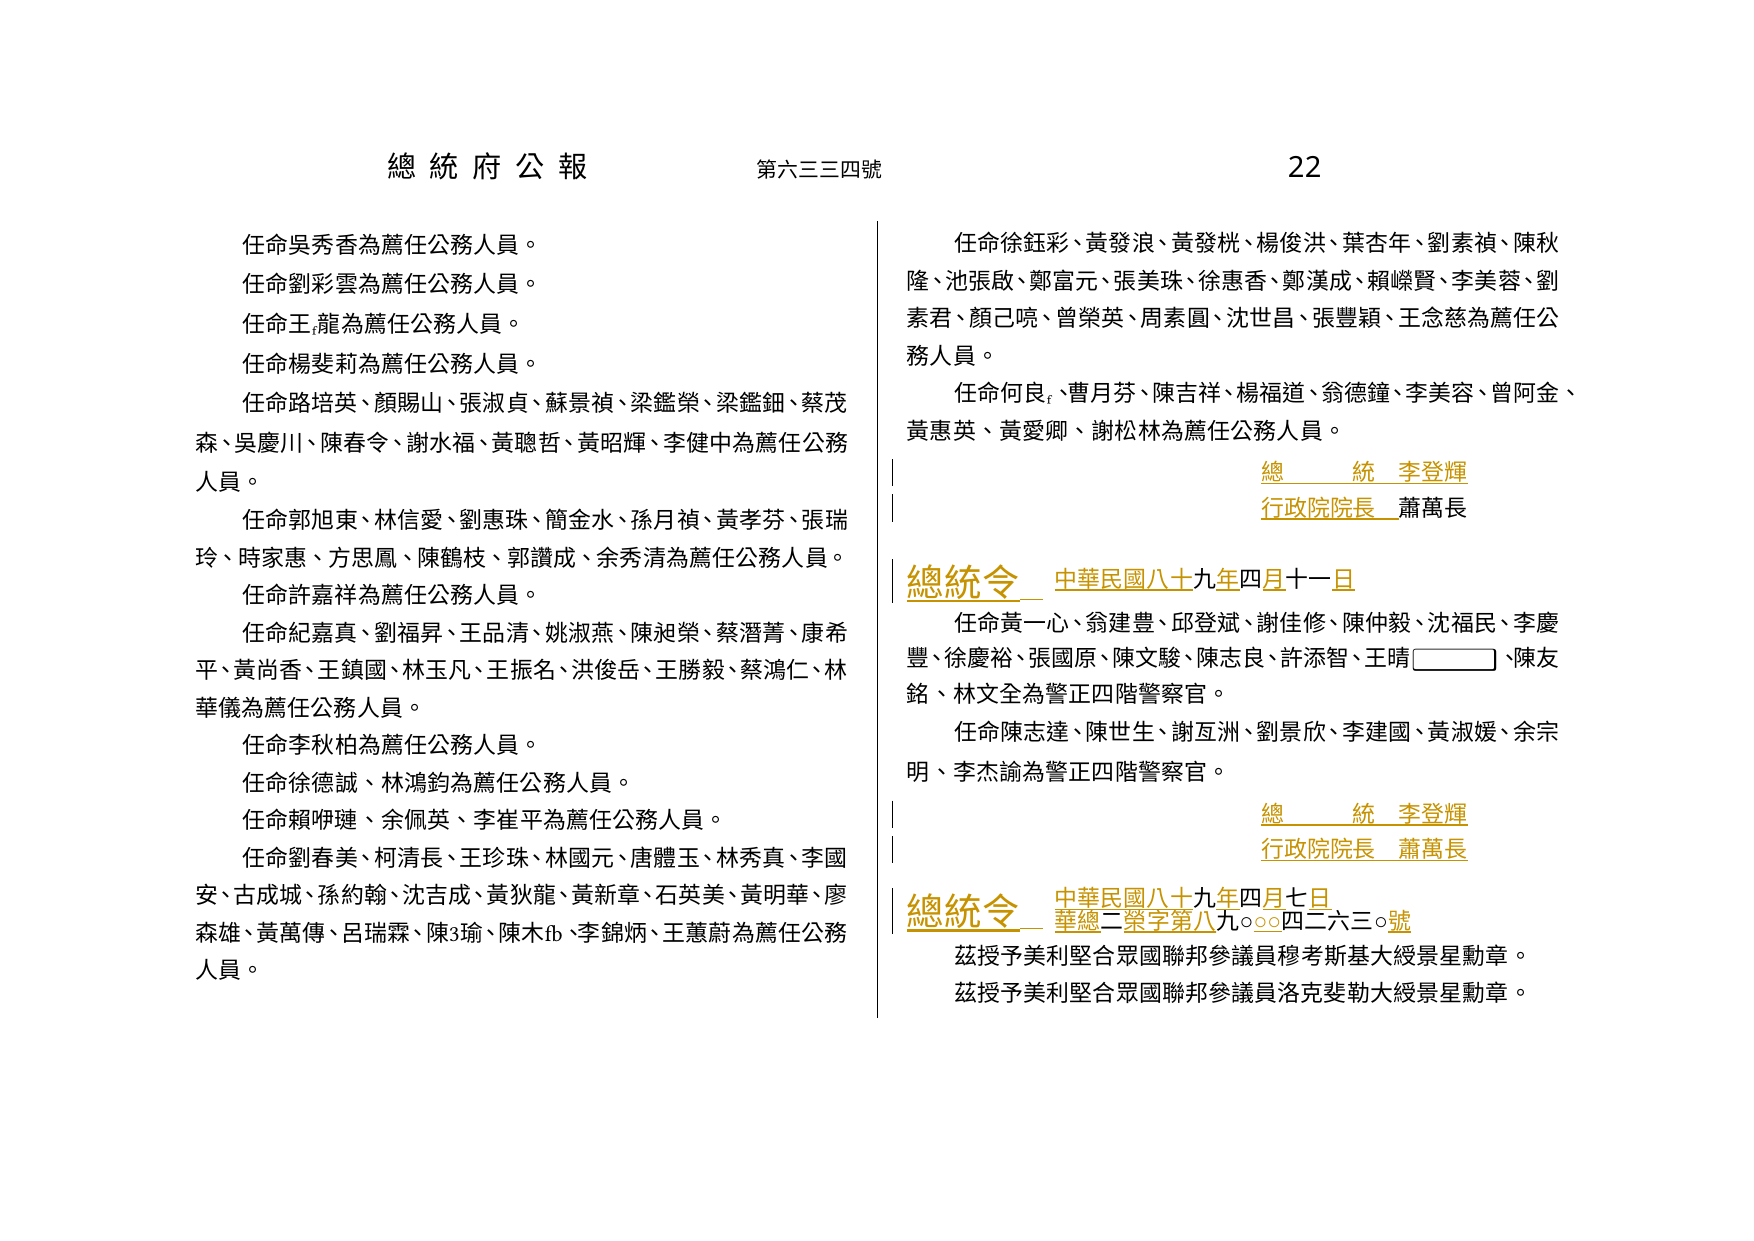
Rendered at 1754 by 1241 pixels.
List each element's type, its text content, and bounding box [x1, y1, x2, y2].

table_header 總統令 [904, 888, 1051, 934]
text 任命吳秀香為薦任公務人員。 [195, 222, 847, 261]
table_header 中華民國八十九年四月七日 華總二榮字第八九○○○四二六三○號 [1051, 888, 1564, 934]
text 任命許嘉祥為薦任公務人員。 [195, 574, 847, 611]
table_header 中華民國八十九年四月十一日 [1051, 559, 1564, 603]
text 行政院院長 蕭萬長 [907, 494, 1559, 522]
text 任命郭旭東、林信愛、劉惠珠、簡金水、孫月禎、黃孝芬、張瑞玲、時家惠、方思鳳、陳鶴枝、郭讚成、余秀清為薦任公務人員。 [195, 499, 847, 574]
text 總 統 李登輝 [907, 459, 1559, 486]
text 任命李秋柏為薦任公務人員。 [195, 724, 847, 761]
text 任命賴咿璉、余佩英、李崔平為薦任公務人員。 [195, 799, 847, 836]
text 任命劉彩雲為薦任公務人員。 [195, 261, 847, 301]
text 任命徐鈺彩、黃發浪、黃發桄、楊俊洪、葉杏年、劉素禎、陳秋隆、池張啟、鄭富元、張美珠、徐惠香、鄭漢成、賴嶸賢、李美蓉、劉素君、顏己喨、曾榮英、周素圓、沈世昌、張豐穎、王念慈為薦任公務人員。 [907, 222, 1559, 372]
text 任命劉春美、柯清長、王珍珠、林國元、唐體玉、林秀真、李國安、古成城、孫約翰、沈吉成、黃狄龍、黃新章、石英美、黃明華、廖森雄、黃萬傳、呂瑞霖、陳瑜、陳木、李錦炳、王蕙蔚為薦任公務人員。 [195, 836, 847, 986]
text 任命黃一心、翁建豊、邱登斌、謝佳修、陳仲毅、沈福民、李慶豐、徐慶裕、張國原、陳文駿、陳志良、許添智、王晴、陳友銘、林文全為警正四階警察官。 [907, 603, 1559, 709]
text 任命路培英、顏賜山、張淑貞、蘇景禎、梁鑑榮、梁鑑鈿、蔡茂森、吳慶川、陳春令、謝水福、黃聰哲、黃昭輝、李健中為薦任公務人員。 [195, 380, 847, 499]
table_header 總統令 [904, 559, 1051, 603]
text 茲授予美利堅合眾國聯邦參議員洛克斐勒大綬景星勳章。 [907, 972, 1559, 1009]
text 任命王龍為薦任公務人員。 [195, 301, 847, 340]
text 任命楊斐莉為薦任公務人員。 [195, 340, 847, 380]
text 任命何良、曹月芬、陳吉祥、楊福道、翁德鐘、李美容、曾阿金、黃惠英、黃愛卿、謝松林為薦任公務人員。 [907, 372, 1559, 447]
text 茲授予美利堅合眾國聯邦參議員穆考斯基大綬景星勳章。 [907, 934, 1559, 972]
text 任命徐德誠、林鴻鈞為薦任公務人員。 [195, 761, 847, 799]
text 行政院院長 蕭萬長 [907, 836, 1559, 863]
text 任命紀嘉真、劉福昇、王品清、姚淑燕、陳昶榮、蔡潛菁、康希平、黃尚香、王鎮國、林玉凡、王振名、洪俊岳、王勝毅、蔡鴻仁、林華儀為薦任公務人員。 [195, 611, 847, 724]
text 任命陳志達、陳世生、謝亙洲、劉景欣、李建國、黃淑媛、余宗明、李杰諭為警正四階警察官。 [907, 709, 1559, 788]
text 總 統 李登輝 [907, 801, 1559, 828]
